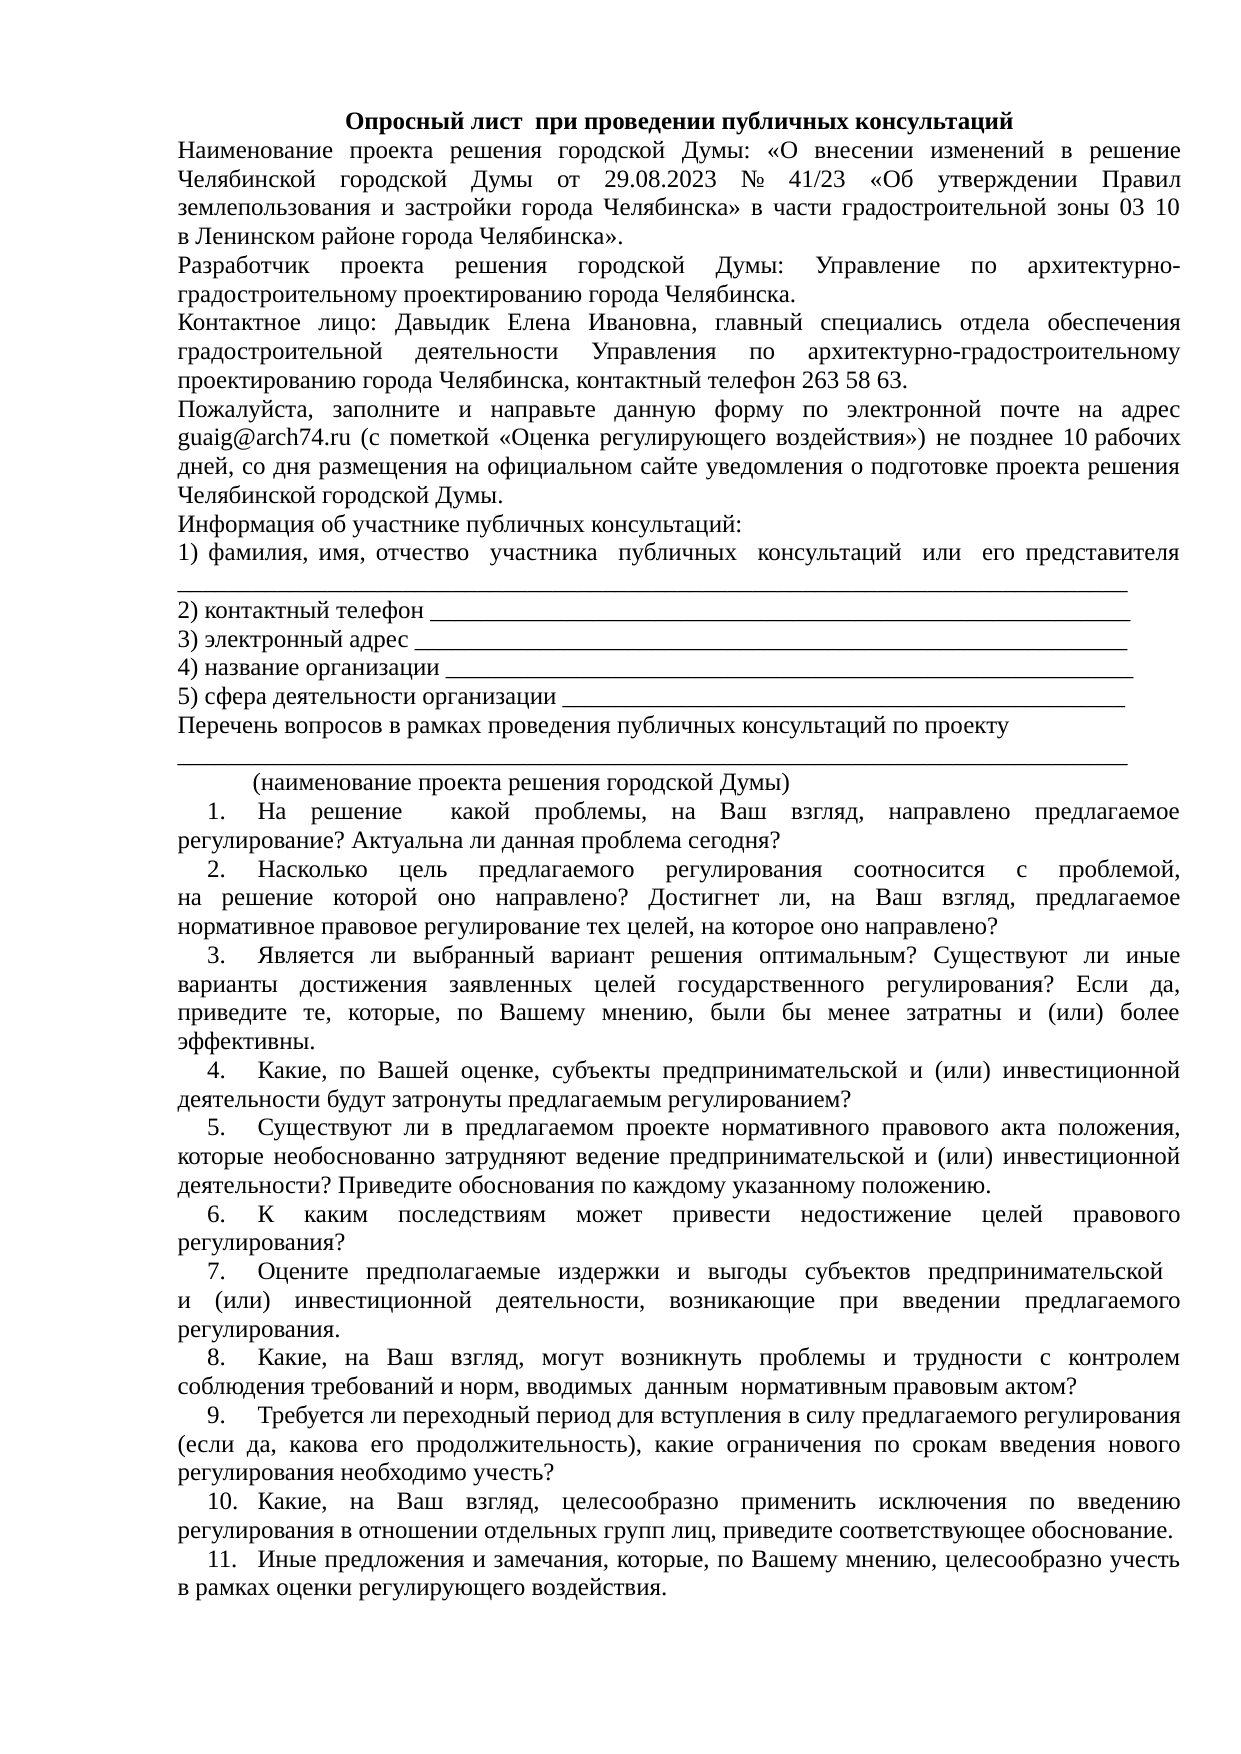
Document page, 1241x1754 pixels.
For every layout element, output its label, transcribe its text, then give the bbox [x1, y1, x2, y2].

list Является ли выбранный вариант решения оптимальным? Существуют ли иные варианты достижения заявленных целей государственного регулирования? Если да, приведите те, которые, по Вашему мнению, были бы менее затратны и (или) более эффективны. [177, 940, 1181, 1055]
text 4) название организации _______________________________________________________ [177, 652, 1181, 681]
text 1) фамилия, имя, отчество участника публичных консультаций или его представителя ____________________________________________________________________________ [177, 537, 1181, 595]
list Какие, на Ваш взгляд, могут возникнуть проблемы и трудности с контролем соблюдения требований и норм, вводимых данным нормативным правовым актом? [177, 1342, 1181, 1400]
text Наименование проекта решения городской Думы: «О внесении изменений в решение Челябинской городской Думы от 29.08.2023 № 41/23 «Об утверждении Правил землепользования и застройки города Челябинска» в части градостроительной зоны 03 10 в Ленинском районе города Челябинска». [177, 135, 1181, 250]
list К каким последствиям может привести недостижение целей правового регулирования? [177, 1199, 1181, 1256]
text (наименование проекта решения городской Думы) [177, 767, 1181, 796]
list На решение какой проблемы, на Ваш взгляд, направлено предлагаемое регулирование? Актуальна ли данная проблема сегодня? [177, 796, 1181, 854]
text ____________________________________________________________________________ [177, 739, 1181, 767]
text 5) сфера деятельности организации _____________________________________________ [177, 681, 1181, 710]
list Существуют ли в предлагаемом проекте нормативного правового акта положения, которые необоснованно затрудняют ведение предпринимательской и (или) инвестиционной деятельности? Приведите обоснования по каждому указанному положению. [177, 1112, 1181, 1199]
text 2) контактный телефон ________________________________________________________ [177, 595, 1181, 624]
text 3) электронный адрес _________________________________________________________ [177, 624, 1181, 652]
list Какие, на Ваш взгляд, целесообразно применить исключения по введению регулирования в отношении отдельных групп лиц, приведите соответствующее обоснование. [177, 1486, 1181, 1544]
list Иные предложения и замечания, которые, по Вашему мнению, целесообразно учесть в рамках оценки регулирующего воздействия. [177, 1544, 1181, 1601]
list Оцените предполагаемые издержки и выгоды субъектов предпринимательской и (или) инвестиционной деятельности, возникающие при введении предлагаемого регулирования. [177, 1256, 1181, 1342]
text Пожалуйста, заполните и направьте данную форму по электронной почте на адрес guaig@arch74.ru (с пометкой «Оценка регулирующего воздействия») не позднее 10 рабочих дней, со дня размещения на официальном сайте уведомления о подготовке проекта решения Челябинской городской Думы. [177, 394, 1181, 509]
list Насколько цель предлагаемого регулирования соотносится с проблемой, на решение которой оно направлено? Достигнет ли, на Ваш взгляд, предлагаемое нормативное правовое регулирование тех целей, на которое оно направлено? [177, 854, 1181, 940]
text Перечень вопросов в рамках проведения публичных консультаций по проекту [177, 710, 1181, 739]
text Контактное лицо: Давыдик Елена Ивановна, главный специались отдела обеспечения градостроительной деятельности Управления по архитектурно-градостроительному проектированию города Челябинска, контактный телефон 263 58 63. [177, 307, 1181, 394]
list Требуется ли переходный период для вступления в силу предлагаемого регулирования (если да, какова его продолжительность), какие ограничения по срокам введения нового регулирования необходимо учесть? [177, 1400, 1181, 1486]
text Информация об участнике публичных консультаций: [177, 509, 1181, 537]
list Какие, по Вашей оценке, субъекты предпринимательской и (или) инвестиционной деятельности будут затронуты предлагаемым регулированием? [177, 1055, 1181, 1112]
text Опросный лист при проведении публичных консультаций [177, 106, 1181, 135]
text Разработчик проекта решения городской Думы: Управление по архитектурно-градостроительному проектированию города Челябинска. [177, 250, 1181, 307]
